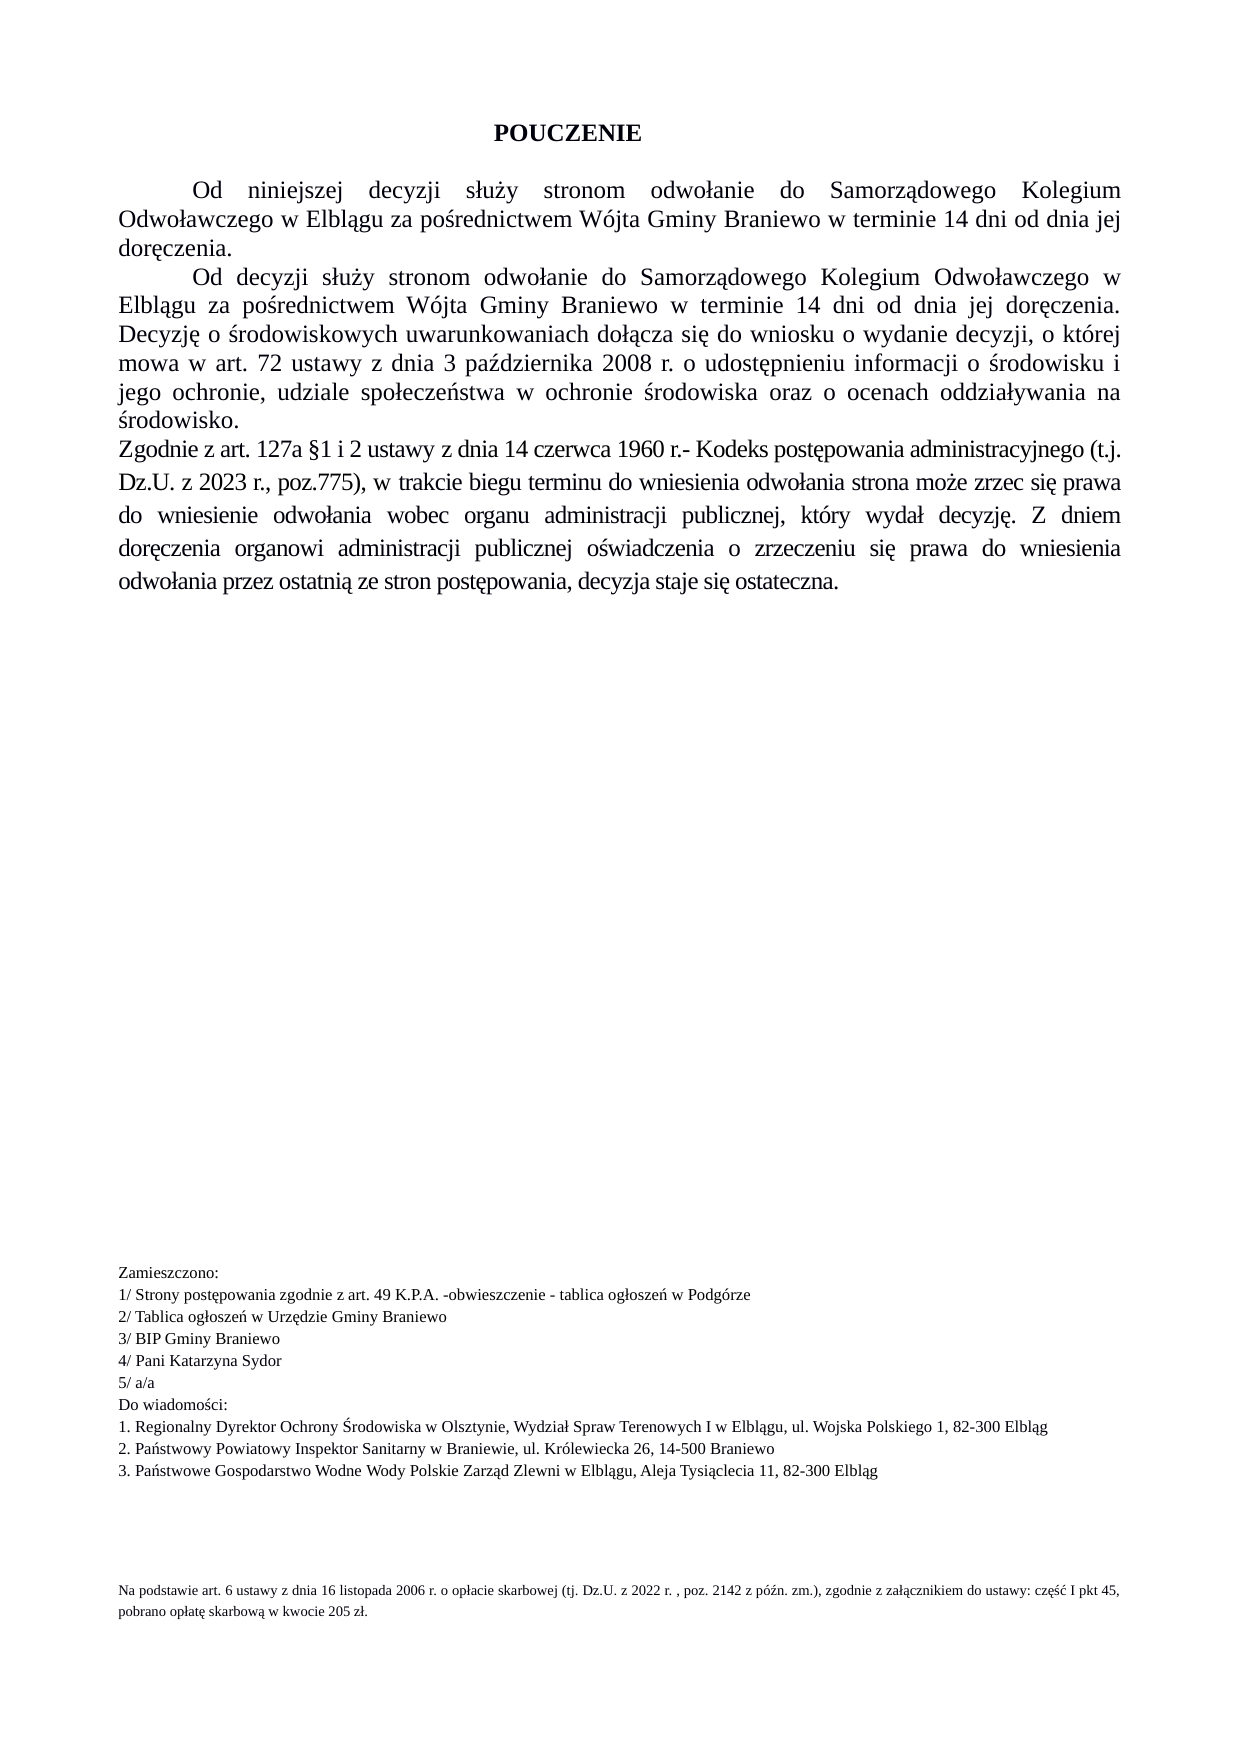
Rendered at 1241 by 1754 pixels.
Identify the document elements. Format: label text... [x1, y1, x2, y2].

text 4/ Pani Katarzyna Sydor [118, 1351, 1122, 1370]
text Zgodnie z art. 127a §1 i 2 ustawy z dnia 14 czerwca 1960 r.- Kodeks postępowania administracyjnego (t.j. Dz.U. z 2023 r., poz.775), w trakcie biegu terminu do wniesienia odwołania strona może zrzec się prawa do wniesienie odwołania wobec organu administracji publicznej, który wydał decyzję. Z dniem doręczenia organowi administracji publicznej oświadczenia o zrzeczeniu się prawa do wniesienia odwołania przez ostatnią ze stron postępowania, decyzja staje się ostateczna. [118, 434, 1122, 595]
text 1/ Strony postępowania zgodnie z art. 49 K.P.A. -obwieszczenie - tablica ogłoszeń w Podgórze [118, 1285, 1122, 1304]
text Od niniejszej decyzji służy stronom odwołanie do Samorządowego Kolegium Odwoławczego w Elblągu za pośrednictwem Wójta Gminy Braniewo w terminie 14 dni od dnia jej doręczenia. [118, 176, 1122, 262]
text Na podstawie art. 6 ustawy z dnia 16 listopada 2006 r. o opłacie skarbowej (tj. Dz.U. z 2022 r. , poz. 2142 z późn. zm.), zgodnie z załącznikiem do ustawy: część I pkt 45, pobrano opłatę skarbową w kwocie 205 zł. [118, 1578, 1122, 1619]
text Zamieszczono: [118, 1263, 1122, 1282]
text 3/ BIP Gminy Braniewo [118, 1329, 1122, 1348]
text Od decyzji służy stronom odwołanie do Samorządowego Kolegium Odwoławczego w Elblągu za pośrednictwem Wójta Gminy Braniewo w terminie 14 dni od dnia jej doręczenia. Decyzję o środowiskowych uwarunkowaniach dołącza się do wniosku o wydanie decyzji, o której mowa w art. 72 ustawy z dnia 3 października 2008 r. o udostępnieniu informacji o środowisku i jego ochronie, udziale społeczeństwa w ochronie środowiska oraz o ocenach oddziaływania na środowisko. [118, 262, 1122, 434]
text 2. Państwowy Powiatowy Inspektor Sanitarny w Braniewie, ul. Królewiecka 26, 14-500 Braniewo [118, 1439, 1122, 1458]
text 5/ a/a [118, 1373, 1122, 1392]
text 3. Państwowe Gospodarstwo Wodne Wody Polskie Zarząd Zlewni w Elblągu, Aleja Tysiąclecia 11, 82-300 Elbląg [118, 1461, 1122, 1480]
text 2/ Tablica ogłoszeń w Urzędzie Gminy Braniewo [118, 1307, 1122, 1326]
text POUCZENIE [118, 118, 1122, 147]
text 1. Regionalny Dyrektor Ochrony Środowiska w Olsztynie, Wydział Spraw Terenowych I w Elblągu, ul. Wojska Polskiego 1, 82-300 Elbląg [118, 1417, 1122, 1436]
text Do wiadomości: [118, 1395, 1122, 1414]
